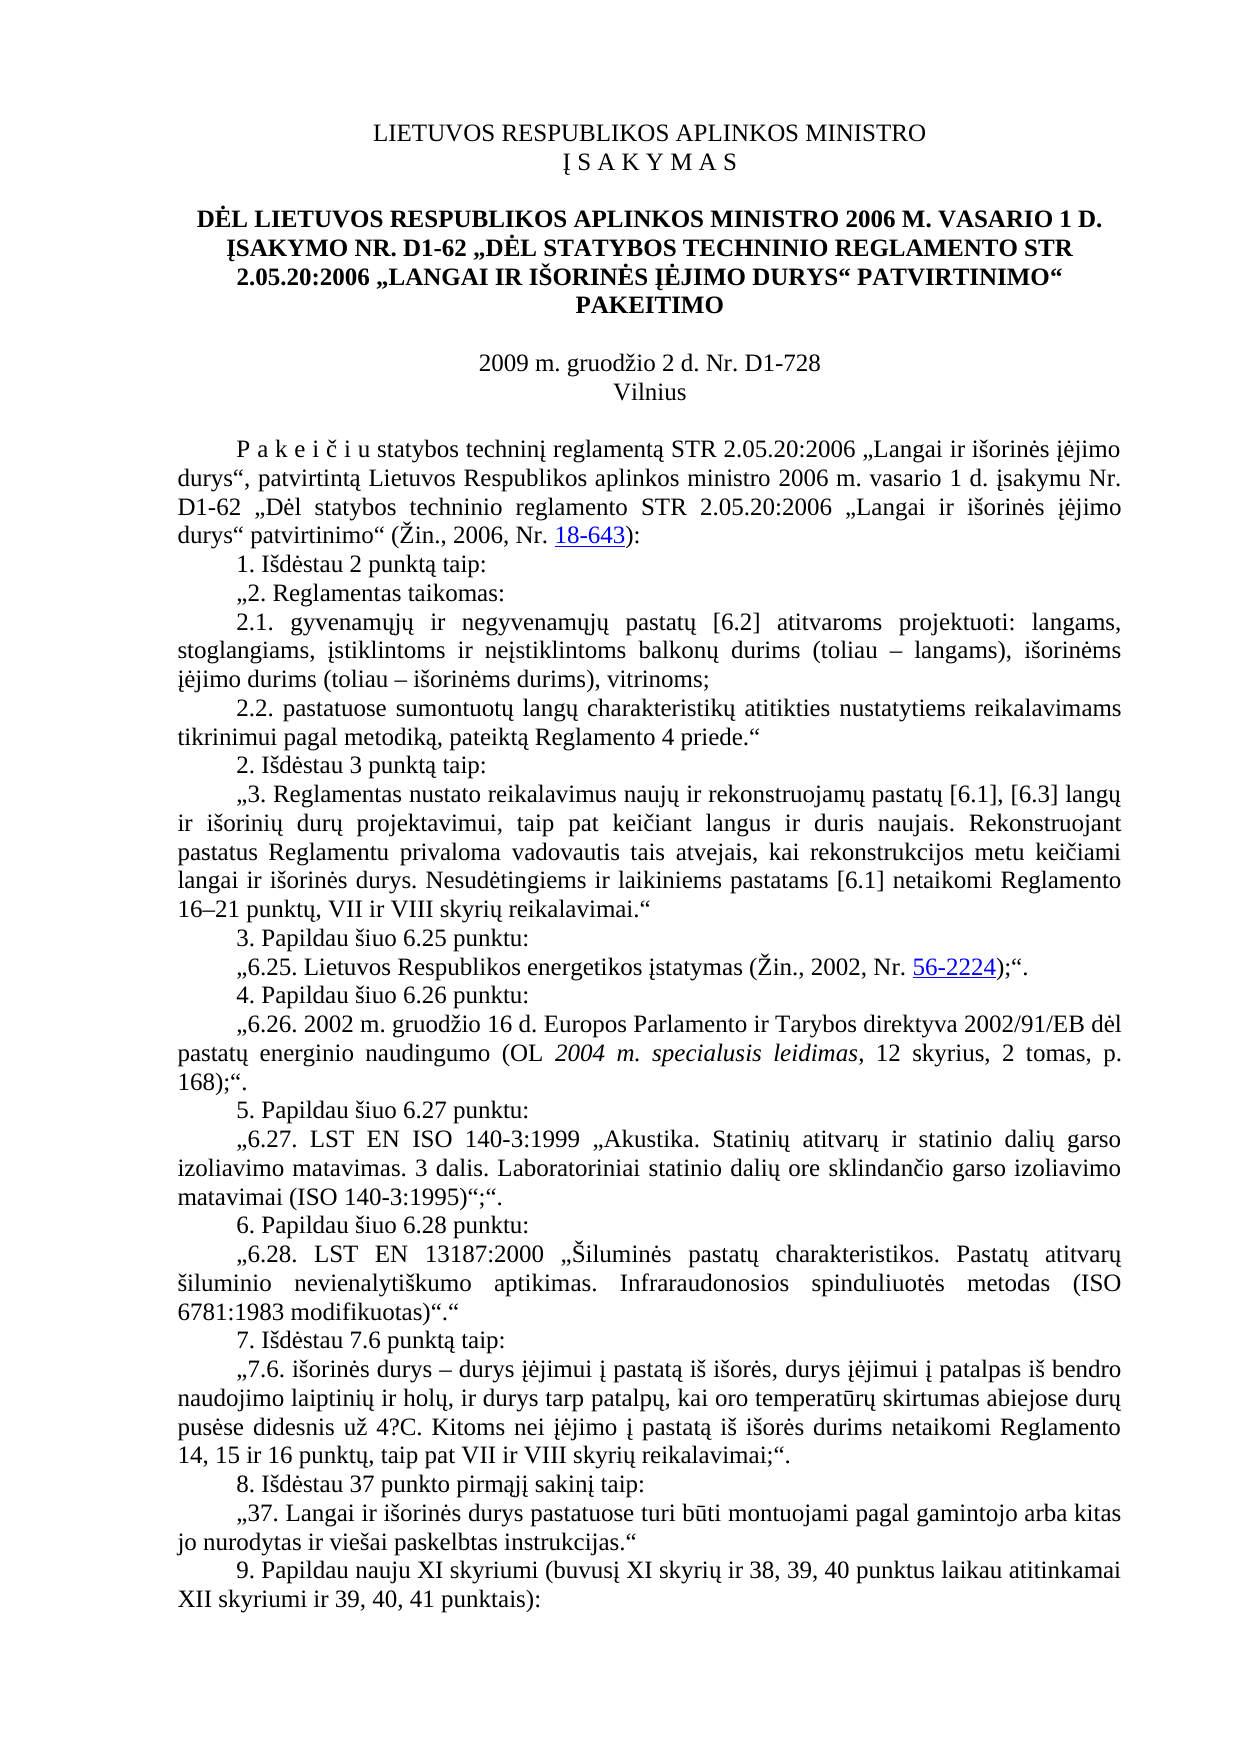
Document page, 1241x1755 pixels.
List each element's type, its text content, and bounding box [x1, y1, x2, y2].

text „2. Reglamentas taikomas: [177, 578, 1122, 607]
text 8. Išdėstau 37 punkto pirmąjį sakinį taip: [177, 1469, 1122, 1498]
text 6. Papildau šiuo 6.28 punktu: [177, 1211, 1122, 1239]
text „6.28. LST EN 13187:2000 „Šiluminės pastatų charakteristikos. Pastatų atitvarų šiluminio nevienalytiškumo aptikimas. Infraraudonosios spinduliuotės metodas (ISO 6781:1983 modifikuotas)“.“ [177, 1239, 1122, 1326]
text P a k e i č i u statybos techninį reglamentą STR 2.05.20:2006 „Langai ir išorinės įėjimo durys“, patvirtintą Lietuvos Respublikos aplinkos ministro 2006 m. vasario 1 d. įsakymu Nr. D1-62 „Dėl statybos techninio reglamento STR 2.05.20:2006 „Langai ir išorinės įėjimo durys“ patvirtinimo“ (Žin., 2006, Nr. 18-643): [177, 434, 1122, 549]
text 3. Papildau šiuo 6.25 punktu: [177, 923, 1122, 952]
text DĖL LIETUVOS RESPUBLIKOS APLINKOS MINISTRO 2006 m. VASARIO 1 d. ĮSAKYMO Nr. D1-62 „DĖL STATYBOS TECHNINIO REGLAMENTO STR 2.05.20:2006 „LANGAI IR IŠORINĖS ĮĖJIMO DURYS“ PATVIRTINIMO“ PAKEITIMO [177, 204, 1122, 319]
text 1. Išdėstau 2 punktą taip: [177, 549, 1122, 578]
text Į S A K Y M A S [177, 147, 1122, 176]
text 9. Papildau nauju XI skyriumi (buvusį XI skyrių ir 38, 39, 40 punktus laikau atitinkamai XII skyriumi ir 39, 40, 41 punktais): [177, 1556, 1122, 1613]
text 2009 m. gruodžio 2 d. Nr. D1-728 [177, 348, 1122, 377]
text 2.1. gyvenamųjų ir negyvenamųjų pastatų [6.2] atitvaroms projektuoti: langams, stoglangiams, įstiklintoms ir neįstiklintoms balkonų durims (toliau – langams), išorinėms įėjimo durims (toliau – išorinėms durims), vitrinoms; [177, 607, 1122, 693]
text 4. Papildau šiuo 6.26 punktu: [177, 981, 1122, 1009]
text „6.25. Lietuvos Respublikos energetikos įstatymas (Žin., 2002, Nr. 56-2224);“. [177, 952, 1122, 981]
text LIETUVOS RESPUBLIKOS APLINKOS MINISTRO [177, 118, 1122, 147]
text 5. Papildau šiuo 6.27 punktu: [177, 1096, 1122, 1124]
text 2. Išdėstau 3 punktą taip: [177, 751, 1122, 779]
text „3. Reglamentas nustato reikalavimus naujų ir rekonstruojamų pastatų [6.1], [6.3] langų ir išorinių durų projektavimui, taip pat keičiant langus ir duris naujais. Rekonstruojant pastatus Reglamentu privaloma vadovautis tais atvejais, kai rekonstrukcijos metu keičiami langai ir išorinės durys. Nesudėtingiems ir laikiniems pastatams [6.1] netaikomi Reglamento 16–21 punktų, VII ir VIII skyrių reikalavimai.“ [177, 779, 1122, 923]
text „37. Langai ir išorinės durys pastatuose turi būti montuojami pagal gamintojo arba kitas jo nurodytas ir viešai paskelbtas instrukcijas.“ [177, 1498, 1122, 1556]
text „7.6. išorinės durys – durys įėjimui į pastatą iš išorės, durys įėjimui į patalpas iš bendro naudojimo laiptinių ir holų, ir durys tarp patalpų, kai oro temperatūrų skirtumas abiejose durų pusėse didesnis už 4?C. Kitoms nei įėjimo į pastatą iš išorės durims netaikomi Reglamento 14, 15 ir 16 punktų, taip pat VII ir VIII skyrių reikalavimai;“. [177, 1354, 1122, 1469]
text 2.2. pastatuose sumontuotų langų charakteristikų atitikties nustatytiems reikalavimams tikrinimui pagal metodiką, pateiktą Reglamento 4 priede.“ [177, 693, 1122, 751]
text Vilnius [177, 377, 1122, 406]
text „6.26. 2002 m. gruodžio 16 d. Europos Parlamento ir Tarybos direktyva 2002/91/EB dėl pastatų energinio naudingumo (OL 2004 m. specialusis leidimas, 12 skyrius, 2 tomas, p. 168);“. [177, 1009, 1122, 1096]
text „6.27. LST EN ISO 140-3:1999 „Akustika. Statinių atitvarų ir statinio dalių garso izoliavimo matavimas. 3 dalis. Laboratoriniai statinio dalių ore sklindančio garso izoliavimo matavimai (ISO 140-3:1995)“;“. [177, 1124, 1122, 1211]
text 7. Išdėstau 7.6 punktą taip: [177, 1326, 1122, 1354]
